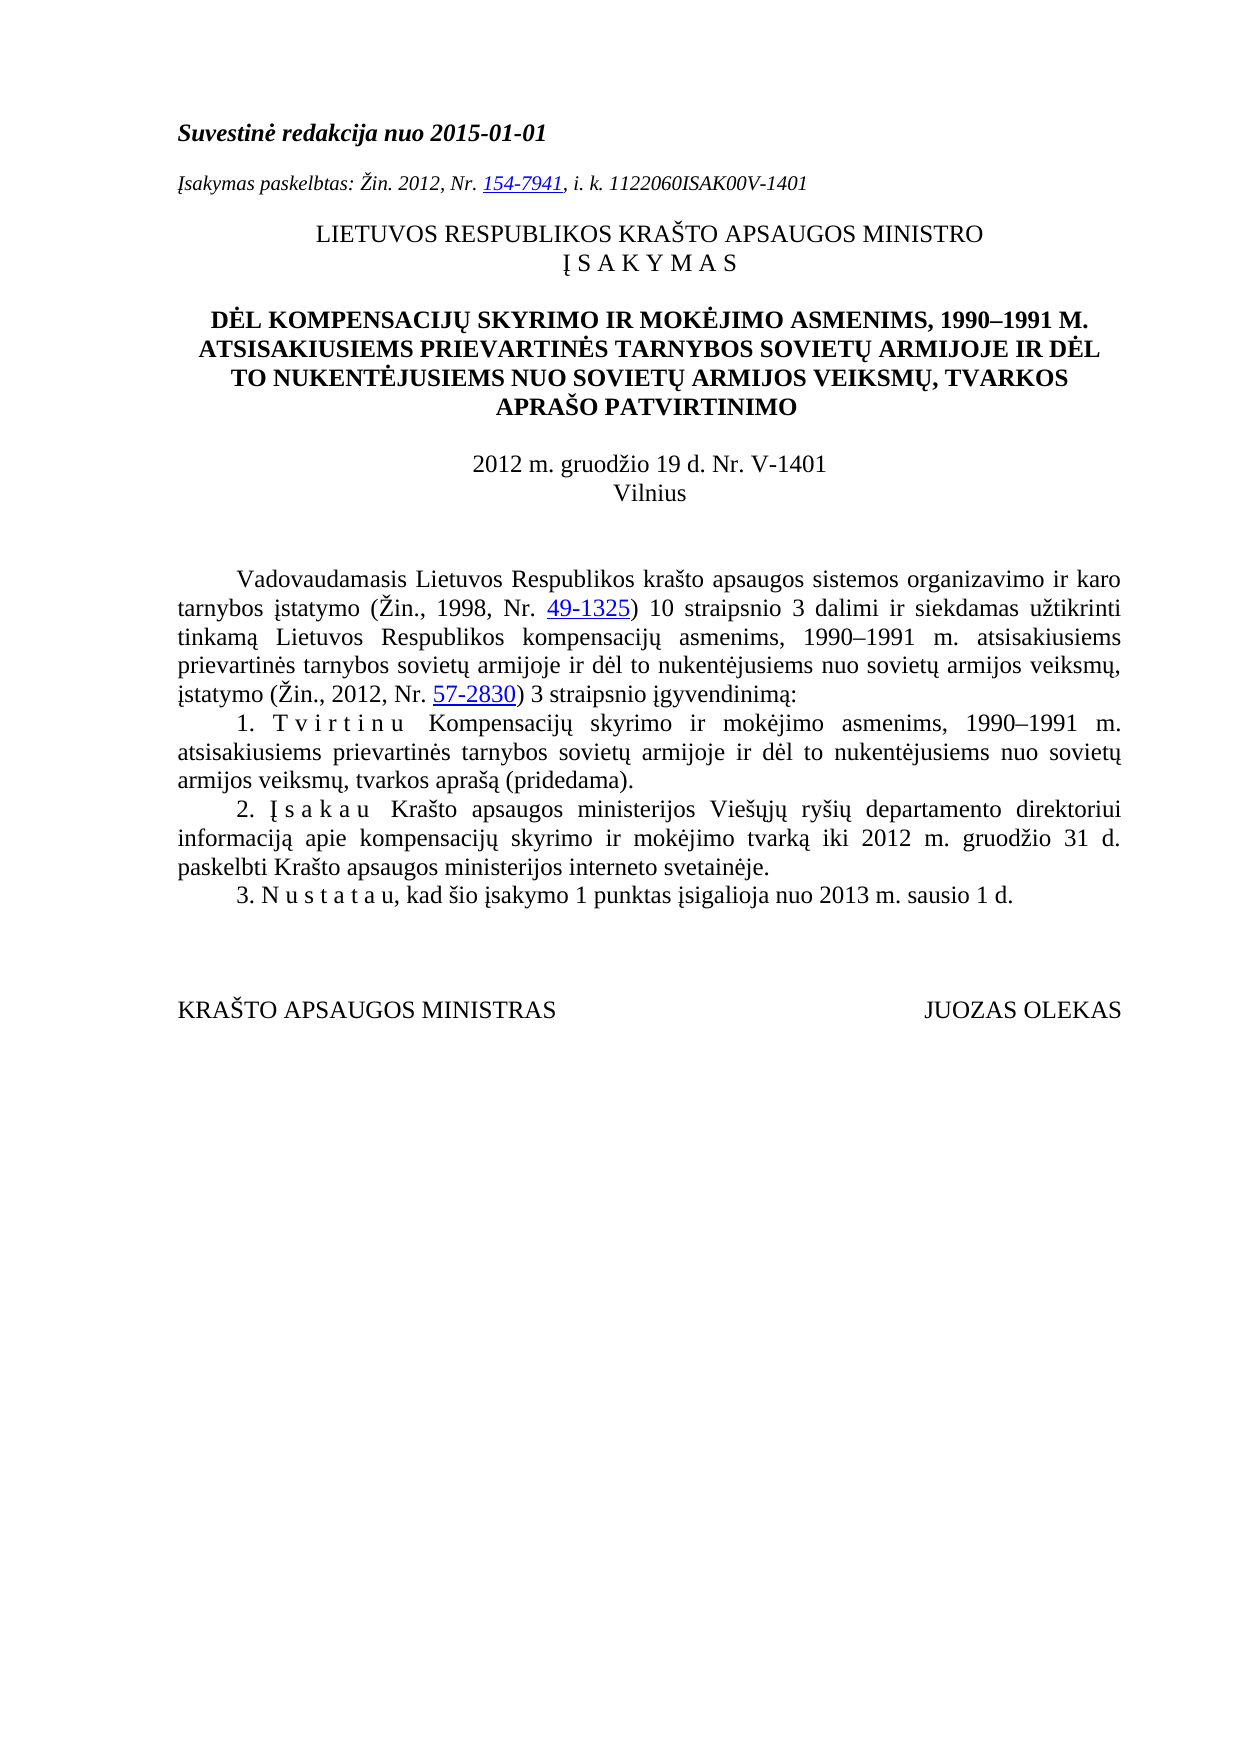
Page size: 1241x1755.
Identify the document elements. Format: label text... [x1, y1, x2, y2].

text 1. Tvirtinu Kompensacijų skyrimo ir mokėjimo asmenims, 1990–1991 m. atsisakiusiems prievartinės tarnybos sovietų armijoje ir dėl to nukentėjusiems nuo sovietų armijos veiksmų, tvarkos aprašą (pridedama). [177, 708, 1122, 794]
text Vilnius [177, 478, 1122, 507]
text Vadovaudamasis Lietuvos Respublikos krašto apsaugos sistemos organizavimo ir karo tarnybos įstatymo (Žin., 1998, Nr. 49-1325) 10 straipsnio 3 dalimi ir siekdamas užtikrinti tinkamą Lietuvos Respublikos kompensacijų asmenims, 1990–1991 m. atsisakiusiems prievartinės tarnybos sovietų armijoje ir dėl to nukentėjusiems nuo sovietų armijos veiksmų, įstatymo (Žin., 2012, Nr. 57-2830) 3 straipsnio įgyvendinimą: [177, 564, 1122, 708]
text LIETUVOS RESPUBLIKOS KRAŠTO APSAUGOS MINISTRO [177, 219, 1122, 248]
text DĖL KOMPENSACIJŲ SKYRIMO IR MOKĖJIMO ASMENIMS, 1990–1991 m. ATSISAKIUSIEMS PRIEVARTINĖS TARNYBOS SOVIETŲ ARMIJOJE IR DĖL TO NUKENTĖJUSIEMS NUO SOVIETŲ ARMIJOS VEIKSMŲ, TVARKOS APRAŠO PATVIRTINIMO [177, 305, 1122, 420]
text Krašto apsaugos ministras Juozas Olekas [177, 995, 1122, 1024]
text Suvestinė redakcija nuo 2015-01-01 [177, 118, 1122, 147]
text 2012 m. gruodžio 19 d. Nr. V-1401 [177, 449, 1122, 478]
text 3. N u s t a t a u, kad šio įsakymo 1 punktas įsigalioja nuo 2013 m. sausio 1 d. [177, 880, 1122, 909]
text Įsakymas paskelbtas: Žin. 2012, Nr. 154-7941, i. k. 1122060ISAK00V-1401 [177, 171, 1122, 195]
text Į S A K Y M A S [177, 248, 1122, 277]
text 2. Įsakau Krašto apsaugos ministerijos Viešųjų ryšių departamento direktoriui informaciją apie kompensacijų skyrimo ir mokėjimo tvarką iki 2012 m. gruodžio 31 d. paskelbti Krašto apsaugos ministerijos interneto svetainėje. [177, 794, 1122, 880]
